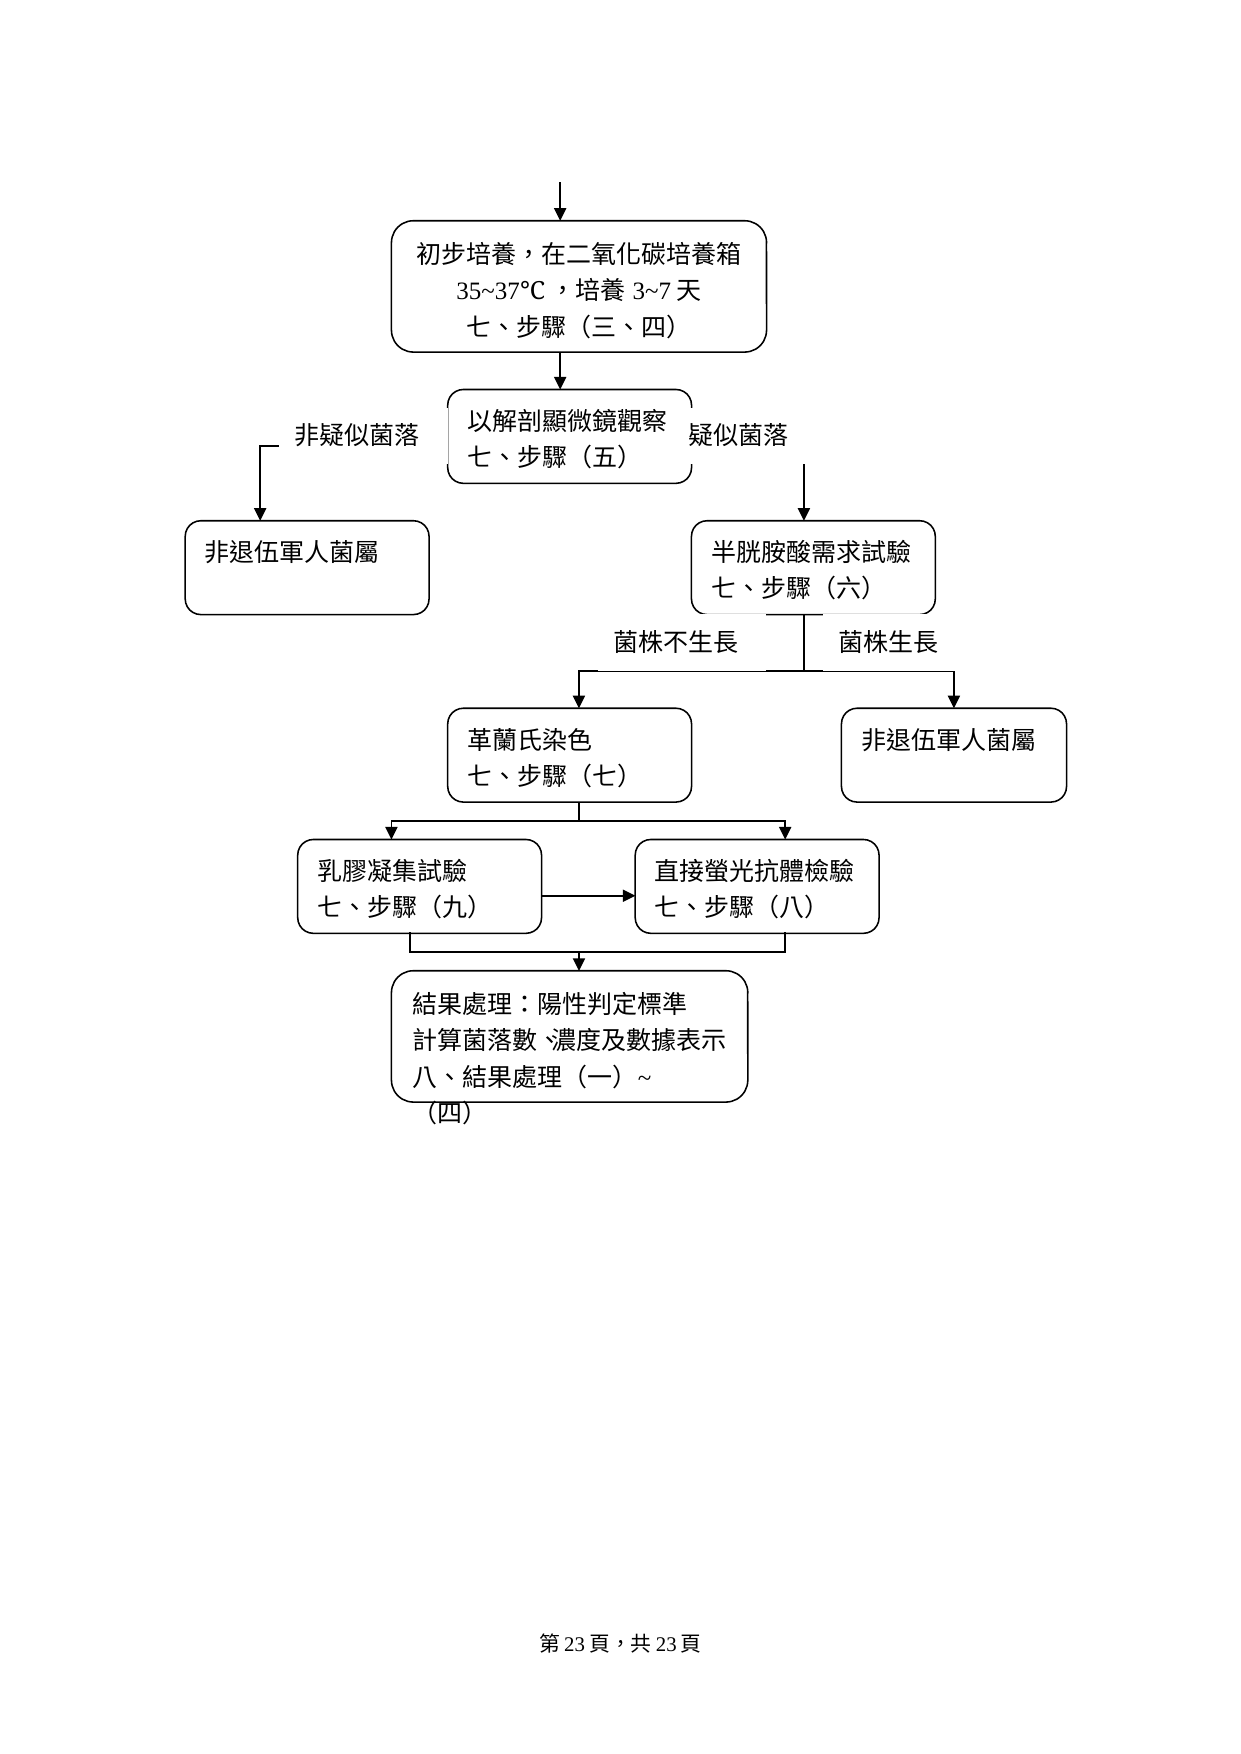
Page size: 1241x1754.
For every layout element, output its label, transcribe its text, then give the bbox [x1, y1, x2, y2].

text 菌株生長 [838, 622, 976, 658]
text 疑似菌落 [688, 416, 826, 452]
text 菌株不生長 [613, 622, 751, 658]
text 非疑似菌落 [294, 416, 433, 452]
